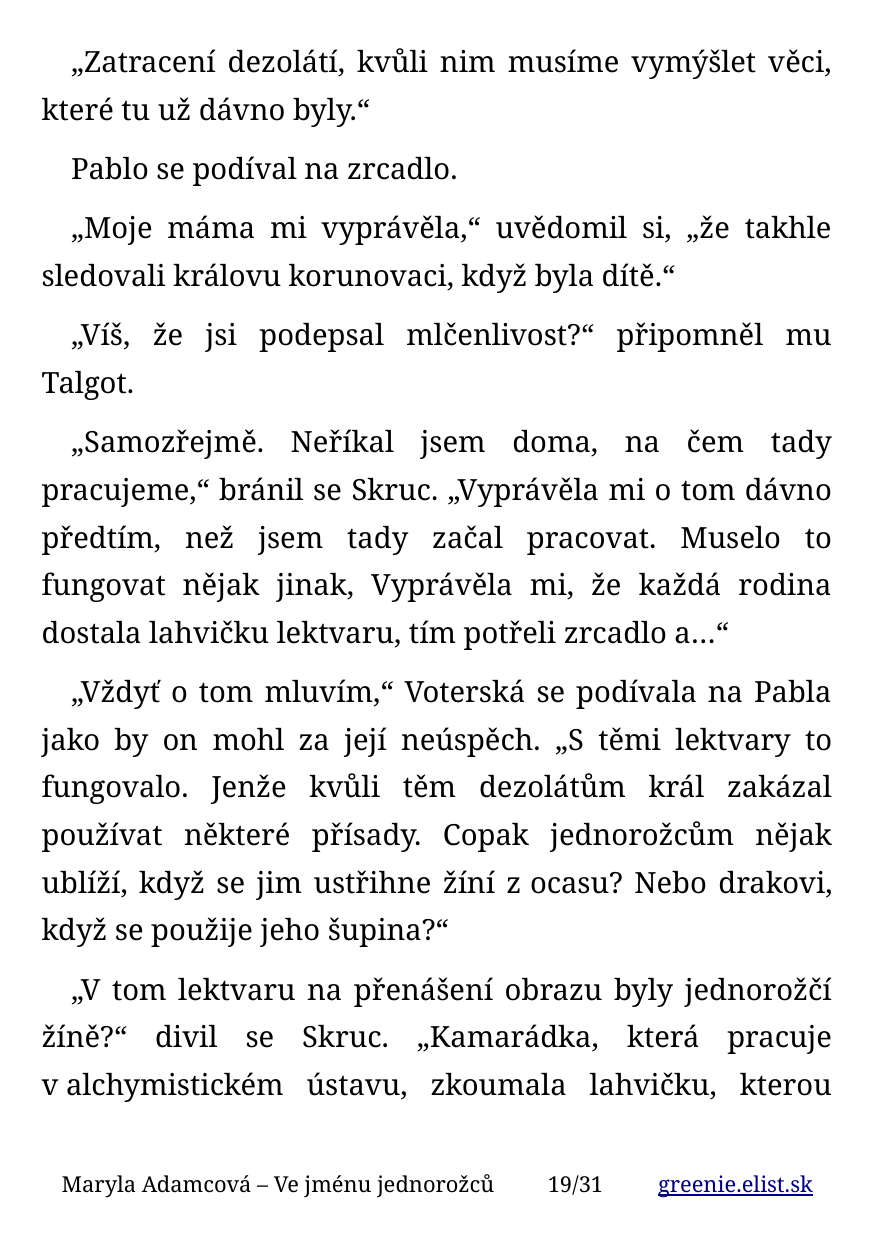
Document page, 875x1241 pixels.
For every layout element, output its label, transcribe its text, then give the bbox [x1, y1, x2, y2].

text „Zatracení dezolátí, kvůli nim musíme vymýšlet věci, které tu už dávno byly.“ [41, 41, 833, 129]
text „Samozřejmě. Neříkal jsem doma, na čem tady pracujeme,“ bránil se Skruc. „Vyprávěla mi o tom dávno předtím, než jsem tady začal pracovat. Muselo to fungovat nějak jinak, Vyprávěla mi, že každá rodina dostala lahvičku lektvaru, tím potřeli zrcadlo a…“ [41, 422, 833, 652]
text Pablo se podíval na zrcadlo. [41, 148, 833, 188]
text „Vždyť o tom mluvím,“ Voterská se podívala na Pabla jako by on mohl za její neúspěch. „S těmi lektvary to fungovalo. Jenže kvůli těm dezolátům král zakázal používat některé přísady. Copak jednorožcům nějak ublíží, když se jim ustřihne žíní z ocasu? Nebo drakovi, když se použije jeho šupina?“ [41, 671, 833, 949]
text „Moje máma mi vyprávěla,“ uvědomil si, „že takhle sledovali královu korunovaci, když byla dítě.“ [41, 208, 833, 295]
text „V tom lektvaru na přenášení obrazu byly jednorožčí žíně?“ divil se Skruc. „Kamarádka, která pracuje v alchymistickém ústavu, zkoumala lahvičku, kterou [41, 969, 833, 1104]
text „Víš, že jsi podepsal mlčenlivost?“ připomněl mu Talgot. [41, 315, 833, 402]
